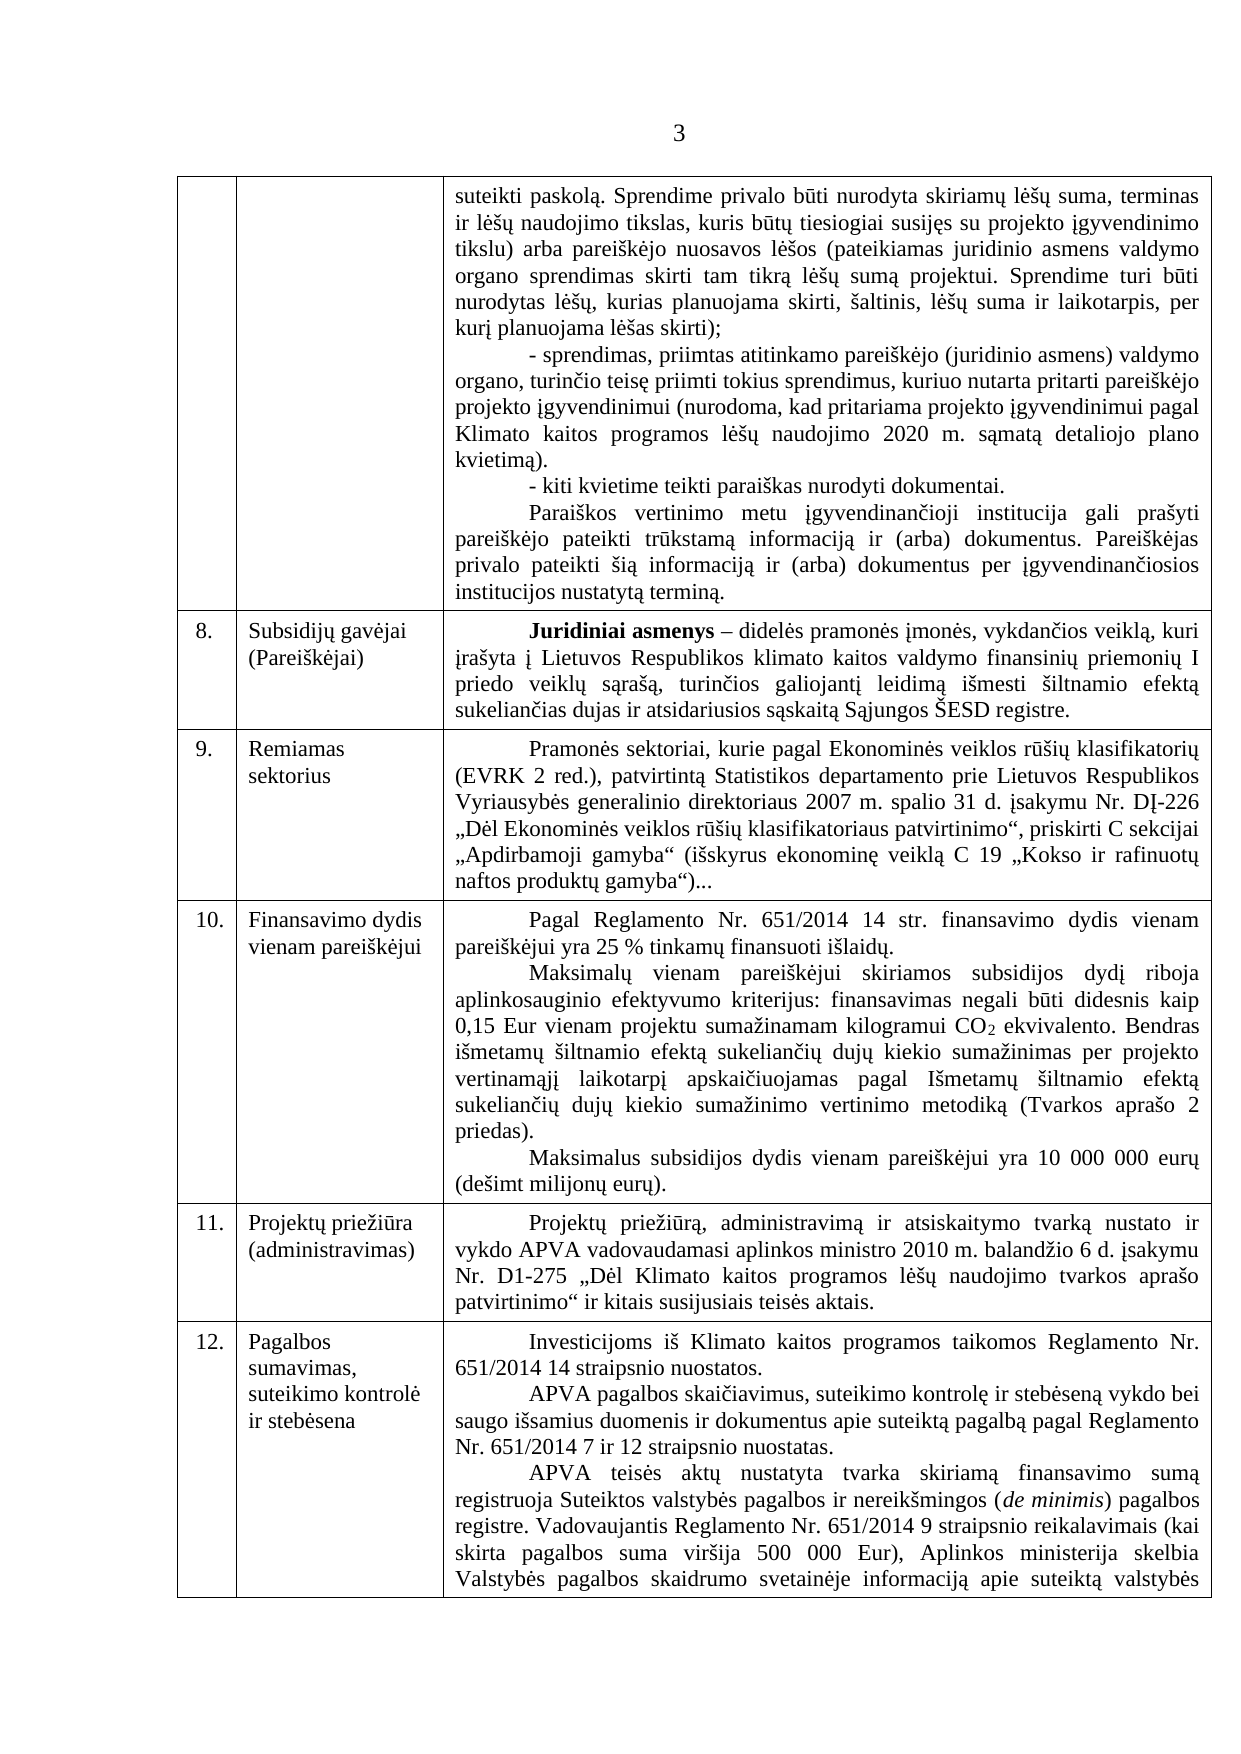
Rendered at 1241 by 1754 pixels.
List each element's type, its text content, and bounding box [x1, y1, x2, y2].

table_cell 11. [178, 1204, 236, 1321]
table_cell [178, 177, 236, 610]
table_cell Pramonės sektoriai, kurie pagal Ekonominės veiklos rūšių klasifikatorių (EVRK 2 red.), patvirtintą Statistikos departamento prie Lietuvos Respublikos Vyriausybės generalinio direktoriaus 2007 m. spalio 31 d. įsakymu Nr. DĮ-226 „Dėl Ekonominės veiklos rūšių klasifikatoriaus patvirtinimo“, priskirti C sekcijai „Apdirbamoji gamyba“ (išskyrus ekonominę veiklą C 19 „Kokso ir rafinuotų naftos produktų gamyba“)... [444, 730, 1211, 899]
table_cell 8. [178, 611, 236, 728]
table_cell Investicijoms iš Klimato kaitos programos taikomos Reglamento Nr. 651/2014 14 straipsnio nuostatos. APVA pagalbos skaičiavimus, suteikimo kontrolę ir stebėseną vykdo bei saugo išsamius duomenis ir dokumentus apie suteiktą pagalbą pagal Reglamento Nr. 651/2014 7 ir 12 straipsnio nuostatas. APVA teisės aktų nustatyta tvarka skiriamą finansavimo sumą registruoja Suteiktos valstybės pagalbos ir nereikšmingos (de minimis) pagalbos registre. Vadovaujantis Reglamento Nr. 651/2014 9 straipsnio reikalavimais (kai skirta pagalbos suma viršija 500 000 Eur), Aplinkos ministerija skelbia Valstybės pagalbos skaidrumo svetainėje informaciją apie suteiktą valstybės [444, 1322, 1211, 1597]
table_cell 10. [178, 901, 236, 1202]
table_cell Pagal Reglamento Nr. 651/2014 14 str. finansavimo dydis vienam pareiškėjui yra 25 % tinkamų finansuoti išlaidų. Maksimalų vienam pareiškėjui skiriamos subsidijos dydį riboja aplinkosauginio efektyvumo kriterijus: finansavimas negali būti didesnis kaip 0,15 Eur vienam projektu sumažinamam kilogramui CO2 ekvivalento. Bendras išmetamų šiltnamio efektą sukeliančių dujų kiekio sumažinimas per projekto vertinamąjį laikotarpį apskaičiuojamas pagal Išmetamų šiltnamio efektą sukeliančių dujų kiekio sumažinimo vertinimo metodiką (Tvarkos aprašo 2 priedas). Maksimalus subsidijos dydis vienam pareiškėjui yra 10 000 000 eurų (dešimt milijonų eurų). [444, 901, 1211, 1202]
table_cell 9. [178, 730, 236, 899]
table_cell Projektų priežiūrą, administravimą ir atsiskaitymo tvarką nustato ir vykdo APVA vadovaudamasi aplinkos ministro 2010 m. balandžio 6 d. įsakymu Nr. D1-275 „Dėl Klimato kaitos programos lėšų naudojimo tvarkos aprašo patvirtinimo“ ir kitais susijusiais teisės aktais. [444, 1204, 1211, 1321]
table_cell Pagalbos sumavimas, suteikimo kontrolė ir stebėsena [237, 1322, 443, 1597]
table_cell [237, 177, 443, 610]
table_cell Juridiniai asmenys – didelės pramonės įmonės, vykdančios veiklą, kuri įrašyta į Lietuvos Respublikos klimato kaitos valdymo finansinių priemonių I priedo veiklų sąrašą, turinčios galiojantį leidimą išmesti šiltnamio efektą sukeliančias dujas ir atsidariusios sąskaitą Sąjungos ŠESD registre. [444, 611, 1211, 728]
table_cell suteikti paskolą. Sprendime privalo būti nurodyta skiriamų lėšų suma, terminas ir lėšų naudojimo tikslas, kuris būtų tiesiogiai susijęs su projekto įgyvendinimo tikslu) arba pareiškėjo nuosavos lėšos (pateikiamas juridinio asmens valdymo organo sprendimas skirti tam tikrą lėšų sumą projektui. Sprendime turi būti nurodytas lėšų, kurias planuojama skirti, šaltinis, lėšų suma ir laikotarpis, per kurį planuojama lėšas skirti); - sprendimas, priimtas atitinkamo pareiškėjo (juridinio asmens) valdymo organo, turinčio teisę priimti tokius sprendimus, kuriuo nutarta pritarti pareiškėjo projekto įgyvendinimui (nurodoma, kad pritariama projekto įgyvendinimui pagal Klimato kaitos programos lėšų naudojimo 2020 m. sąmatą detaliojo plano kvietimą). - kiti kvietime teikti paraiškas nurodyti dokumentai. Paraiškos vertinimo metu įgyvendinančioji institucija gali prašyti pareiškėjo pateikti trūkstamą informaciją ir (arba) dokumentus. Pareiškėjas privalo pateikti šią informaciją ir (arba) dokumentus per įgyvendinančiosios institucijos nustatytą terminą. [444, 177, 1211, 610]
table_cell Subsidijų gavėjai (Pareiškėjai) [237, 611, 443, 728]
table_cell Remiamas sektorius [237, 730, 443, 899]
table_cell 12. [178, 1322, 236, 1597]
table_cell Finansavimo dydis vienam pareiškėjui [237, 901, 443, 1202]
table_cell Projektų priežiūra (administravimas) [237, 1204, 443, 1321]
